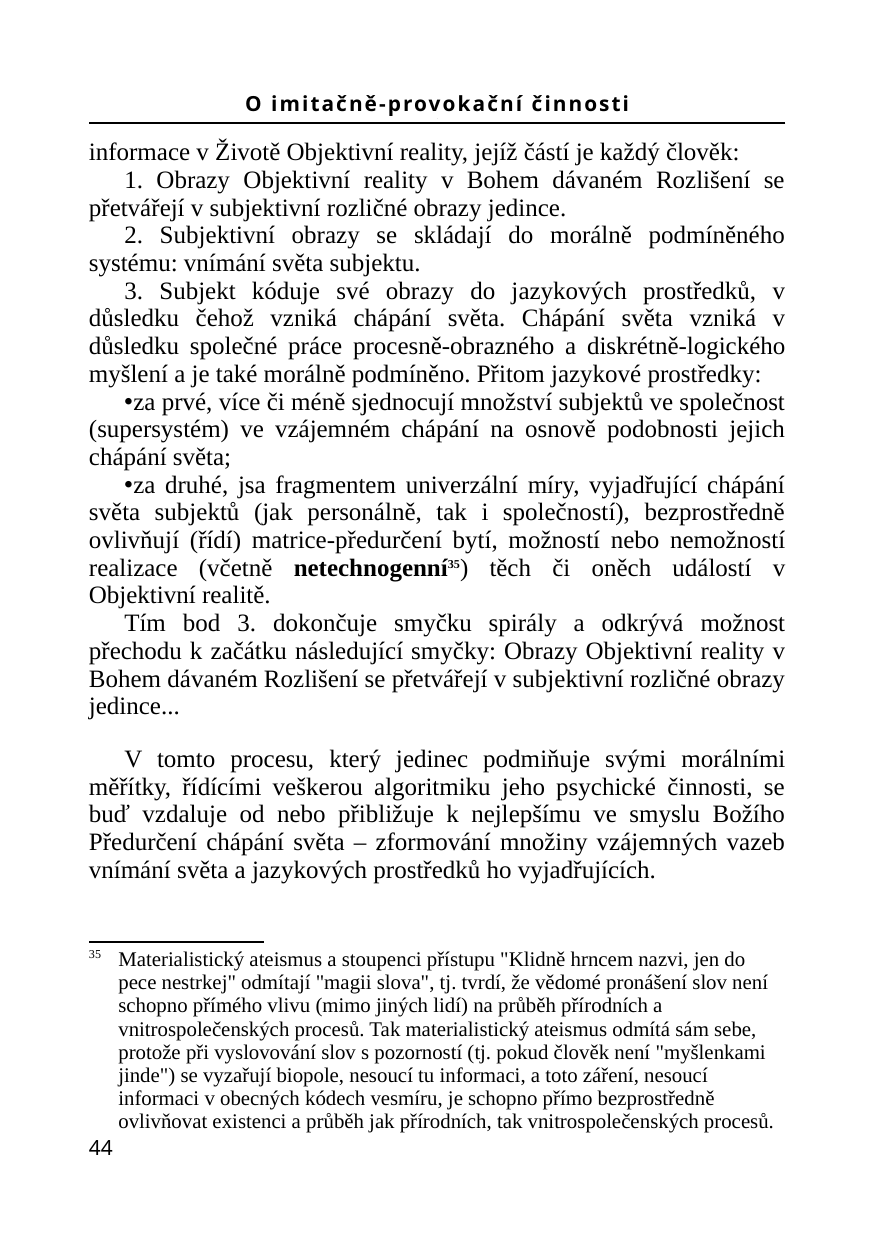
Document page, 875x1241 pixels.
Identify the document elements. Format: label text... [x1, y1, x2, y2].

text 2. Subjektivní obrazy se skládají do morálně podmíněného systému: vnímání světa subjektu. [89, 221, 785, 277]
text 3. Subjekt kóduje své obrazy do jazykových prostředků, v důsledku čehož vzniká chápání světa. Chápání světa vzniká v důsledku společné práce procesně-obrazného a diskrétně-logického myšlení a je také morálně podmíněno. Přitom jazykové prostředky: [89, 277, 785, 388]
list za prvé, více či méně sjednocují množství subjektů ve společnost (supersystém) ve vzájemném chápání na osnově podobnosti jejich chápání světa; [89, 388, 785, 471]
text informace v Životě Objektivní reality, jejíž částí je každý člověk: [89, 138, 785, 166]
text 1. Obrazy Objektivní reality v Bohem dávaném Rozlišení se přetvářejí v subjektivní rozličné obrazy jedince. [89, 166, 785, 221]
list Materialistický ateismus a stoupenci přístupu "Klidně hrncem nazvi, jen do pece nestrkej" odmítají "magii slova", tj. tvrdí, že vědomé pronášení slov není schopno přímého vlivu (mimo jiných lidí) na průběh přírodních a vnitrospolečenských procesů. Tak materialistický ateismus odmítá sám sebe, protože při vyslovování slov s pozorností (tj. pokud člověk není "myšlenkami jinde") se vyzařují biopole, nesoucí tu informaci, a toto záření, nesoucí informaci v obecných kódech vesmíru, je schopno přímo bezprostředně ovlivňovat existenci a průběh jak přírodních, tak vnitrospolečenských procesů. [89, 948, 785, 1133]
text V tomto procesu, který jedinec podmiňuje svými morálními měřítky, řídícími veškerou algoritmiku jeho psychické činnosti, se buď vzdaluje od nebo přibližuje k nejlepšímu ve smyslu Božího Předurčení chápání světa – zformování množiny vzájemných vazeb vnímání světa a jazykových prostředků ho vyjadřujících. [89, 745, 785, 884]
text Tím bod 3. dokončuje smyčku spirály a odkrývá možnost přechodu k začátku následující smyčky: Obrazy Objektivní reality v Bohem dávaném Rozlišení se přetvářejí v subjektivní rozličné obrazy jedince... [89, 609, 785, 720]
list za druhé, jsa fragmentem univerzální míry, vyjadřující chápání světa subjektů (jak personálně, tak i společností), bezprostředně ovlivňují (řídí) matrice-předurčení bytí, možností nebo nemožností realizace (včetně netechnogenní) těch či oněch událostí v Objektivní realitě. [89, 471, 785, 609]
